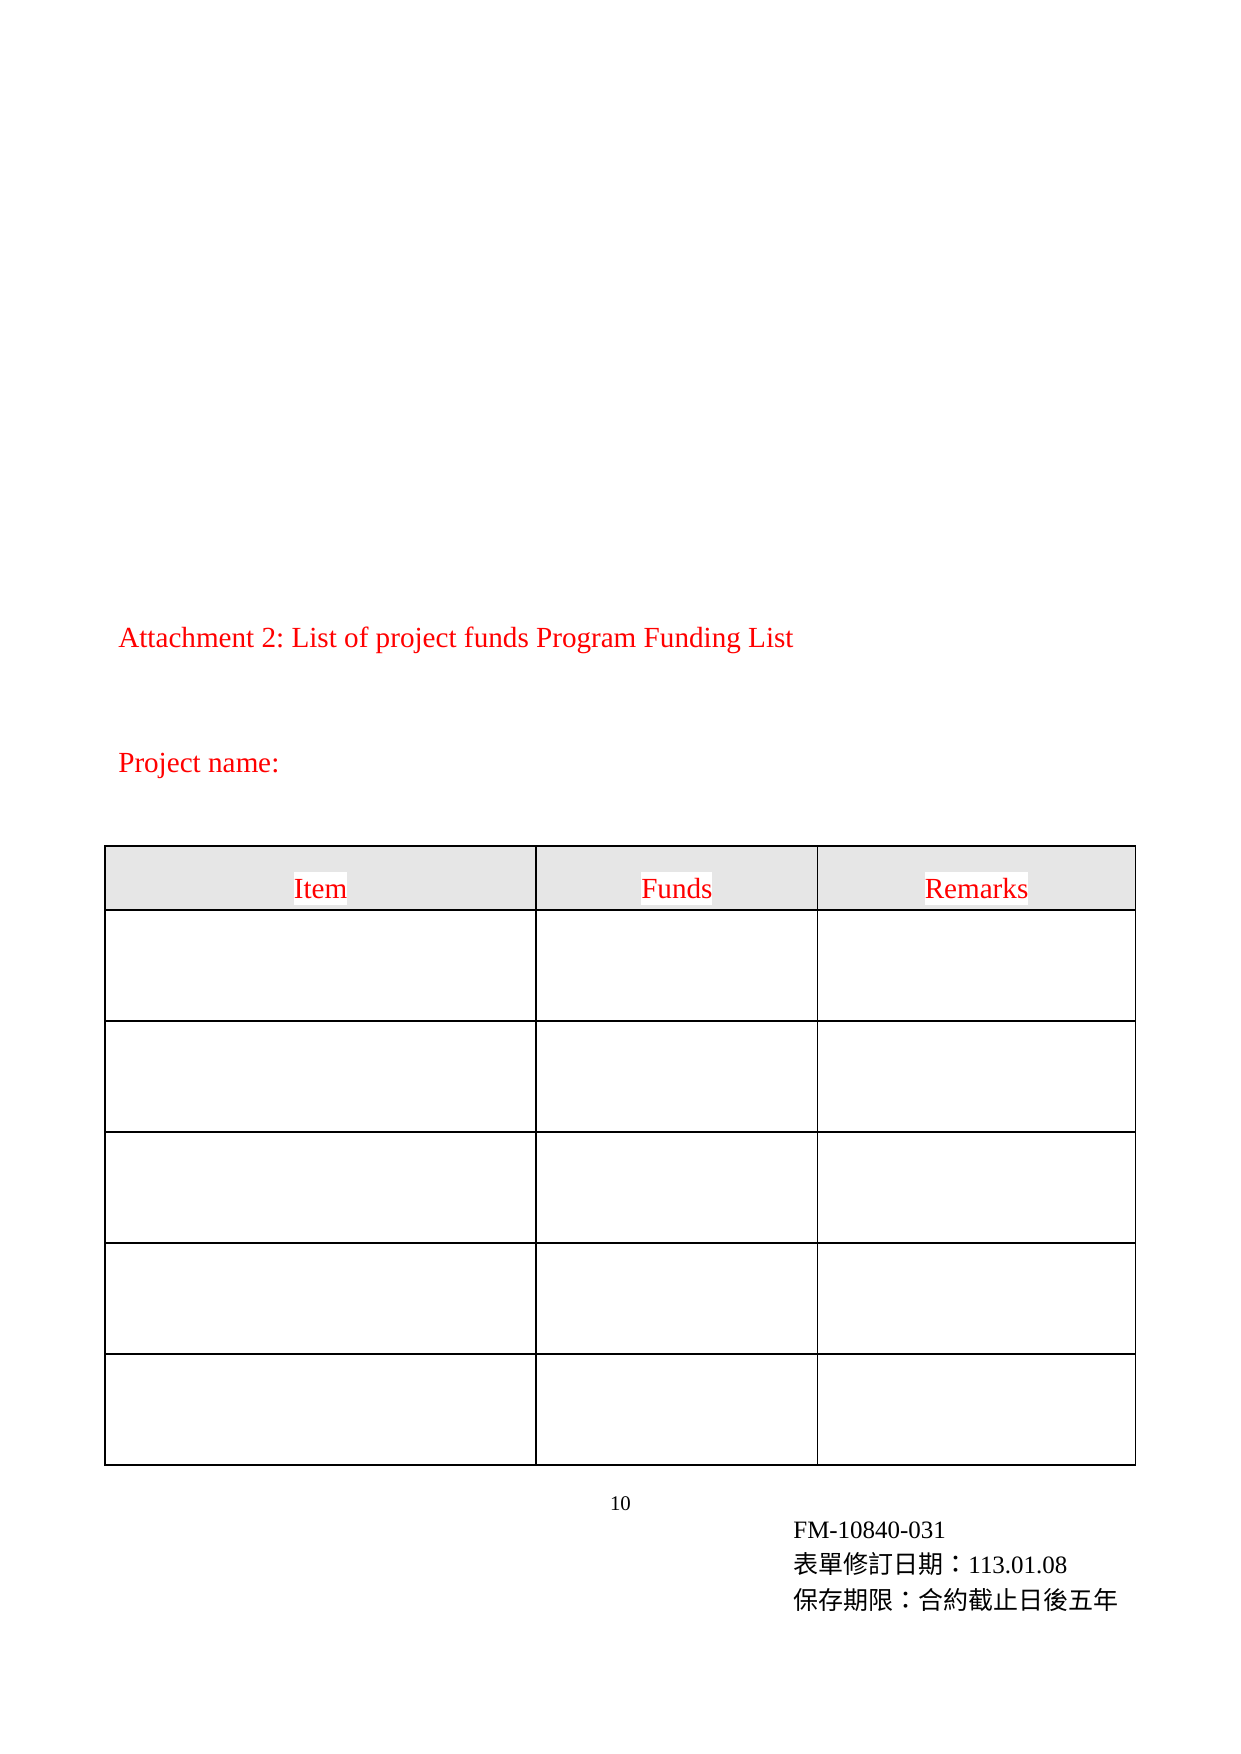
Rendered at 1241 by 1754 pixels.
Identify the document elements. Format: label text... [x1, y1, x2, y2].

text Attachment 2: List of project funds Program Funding List [118, 595, 1122, 658]
table_cell [537, 1022, 817, 1131]
table_cell [537, 1355, 817, 1464]
table_cell [537, 911, 817, 1020]
table_header Funds [537, 847, 817, 909]
table_cell [537, 1133, 817, 1242]
table_cell [818, 911, 1135, 1020]
table_cell [106, 1244, 535, 1353]
table_cell [818, 1244, 1135, 1353]
table_cell [106, 1355, 535, 1464]
table_header Remarks [818, 847, 1135, 909]
table_cell [537, 1244, 817, 1353]
table_header Item [106, 847, 535, 909]
table_cell [106, 1022, 535, 1131]
table_cell [818, 1022, 1135, 1131]
table_cell [818, 1355, 1135, 1464]
table_cell [106, 911, 535, 1020]
table_cell [106, 1133, 535, 1242]
table_cell [818, 1133, 1135, 1242]
text Project name: [118, 658, 1122, 783]
